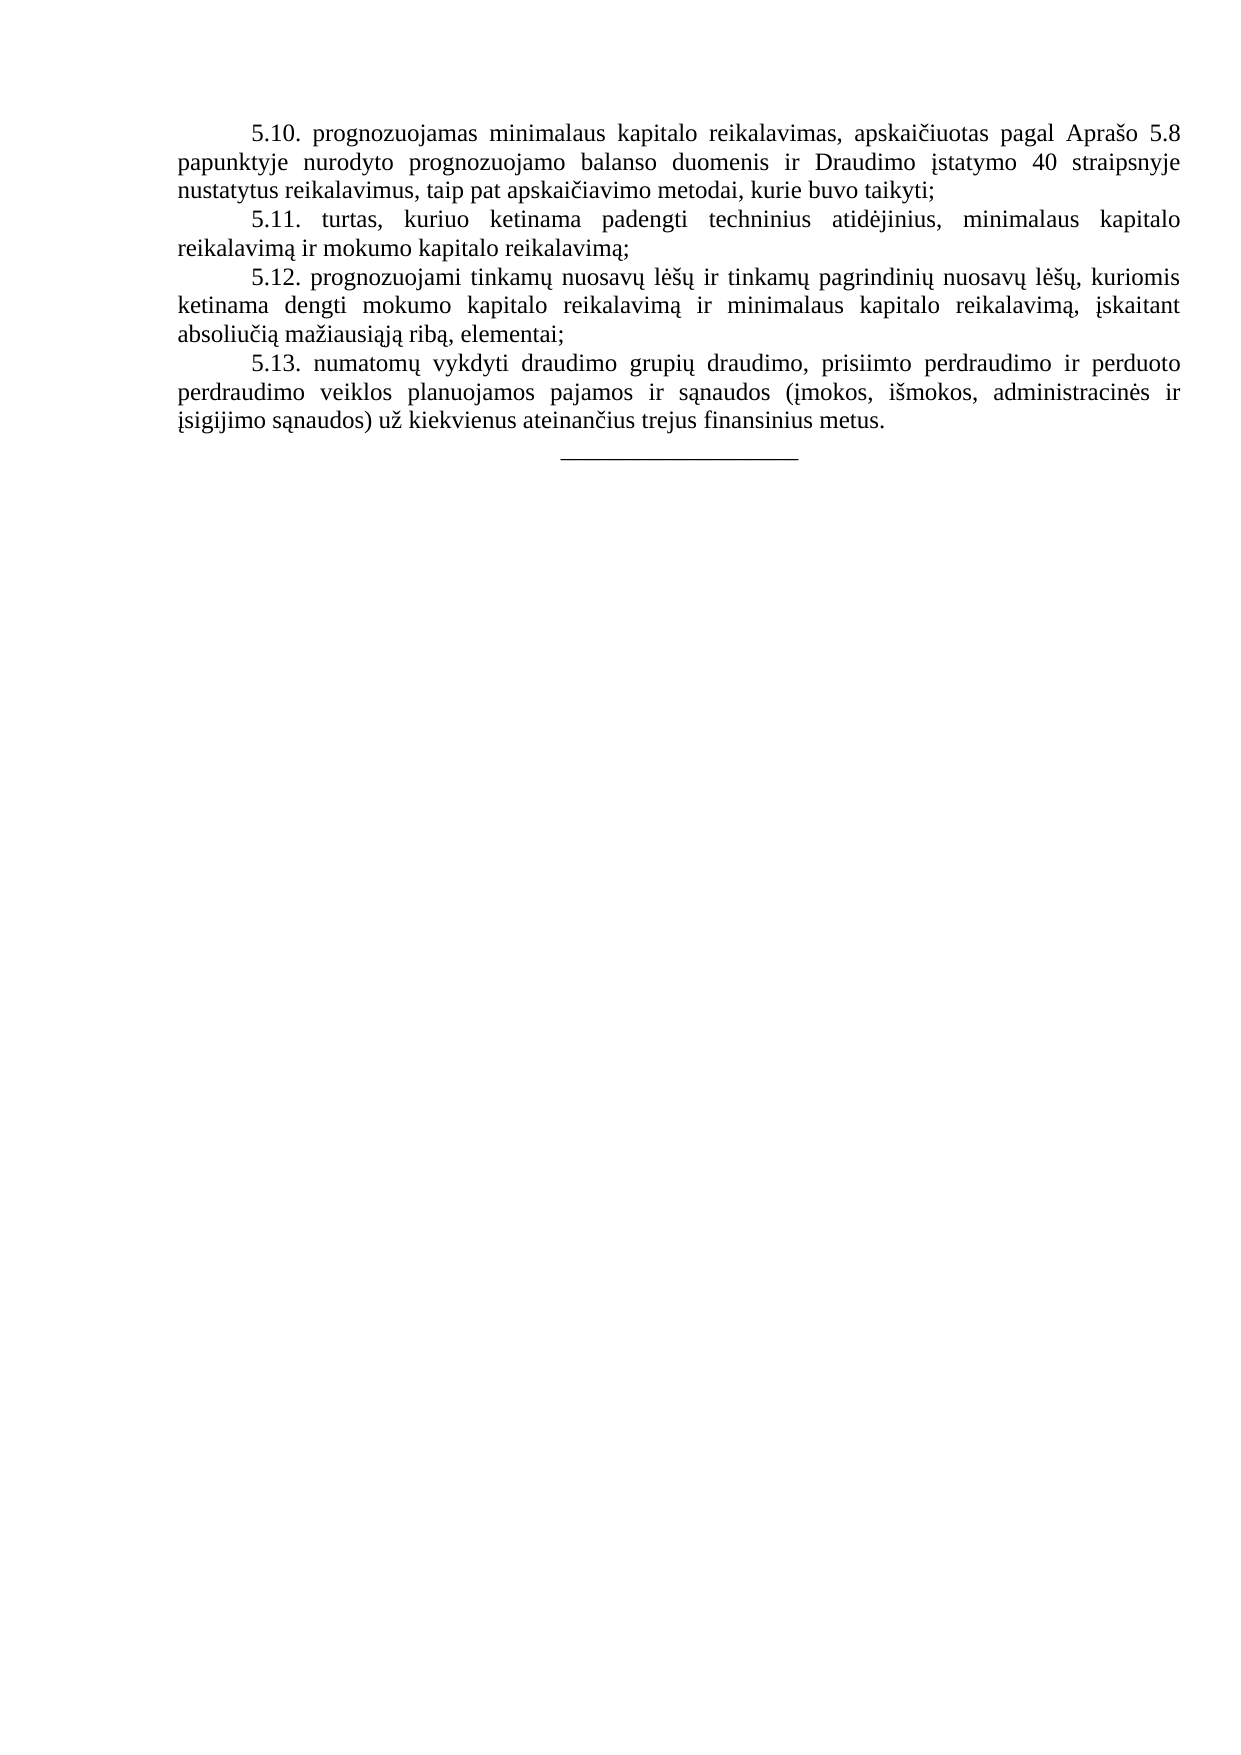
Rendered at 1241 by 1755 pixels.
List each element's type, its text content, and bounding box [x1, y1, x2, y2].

text 5.13. numatomų vykdyti draudimo grupių draudimo, prisiimto perdraudimo ir perduoto perdraudimo veiklos planuojamos pajamos ir sąnaudos (įmokos, išmokos, administracinės ir įsigijimo sąnaudos) už kiekvienus ateinančius trejus finansinius metus. [177, 348, 1181, 434]
text ___________________ [177, 434, 1181, 463]
text 5.10. prognozuojamas minimalaus kapitalo reikalavimas, apskaičiuotas pagal Aprašo 5.8 papunktyje nurodyto prognozuojamo balanso duomenis ir Draudimo įstatymo 40 straipsnyje nustatytus reikalavimus, taip pat apskaičiavimo metodai, kurie buvo taikyti; [177, 118, 1181, 204]
text 5.12. prognozuojami tinkamų nuosavų lėšų ir tinkamų pagrindinių nuosavų lėšų, kuriomis ketinama dengti mokumo kapitalo reikalavimą ir minimalaus kapitalo reikalavimą, įskaitant absoliučią mažiausiąją ribą, elementai; [177, 262, 1181, 348]
text 5.11. turtas, kuriuo ketinama padengti techninius atidėjinius, minimalaus kapitalo reikalavimą ir mokumo kapitalo reikalavimą; [177, 204, 1181, 262]
